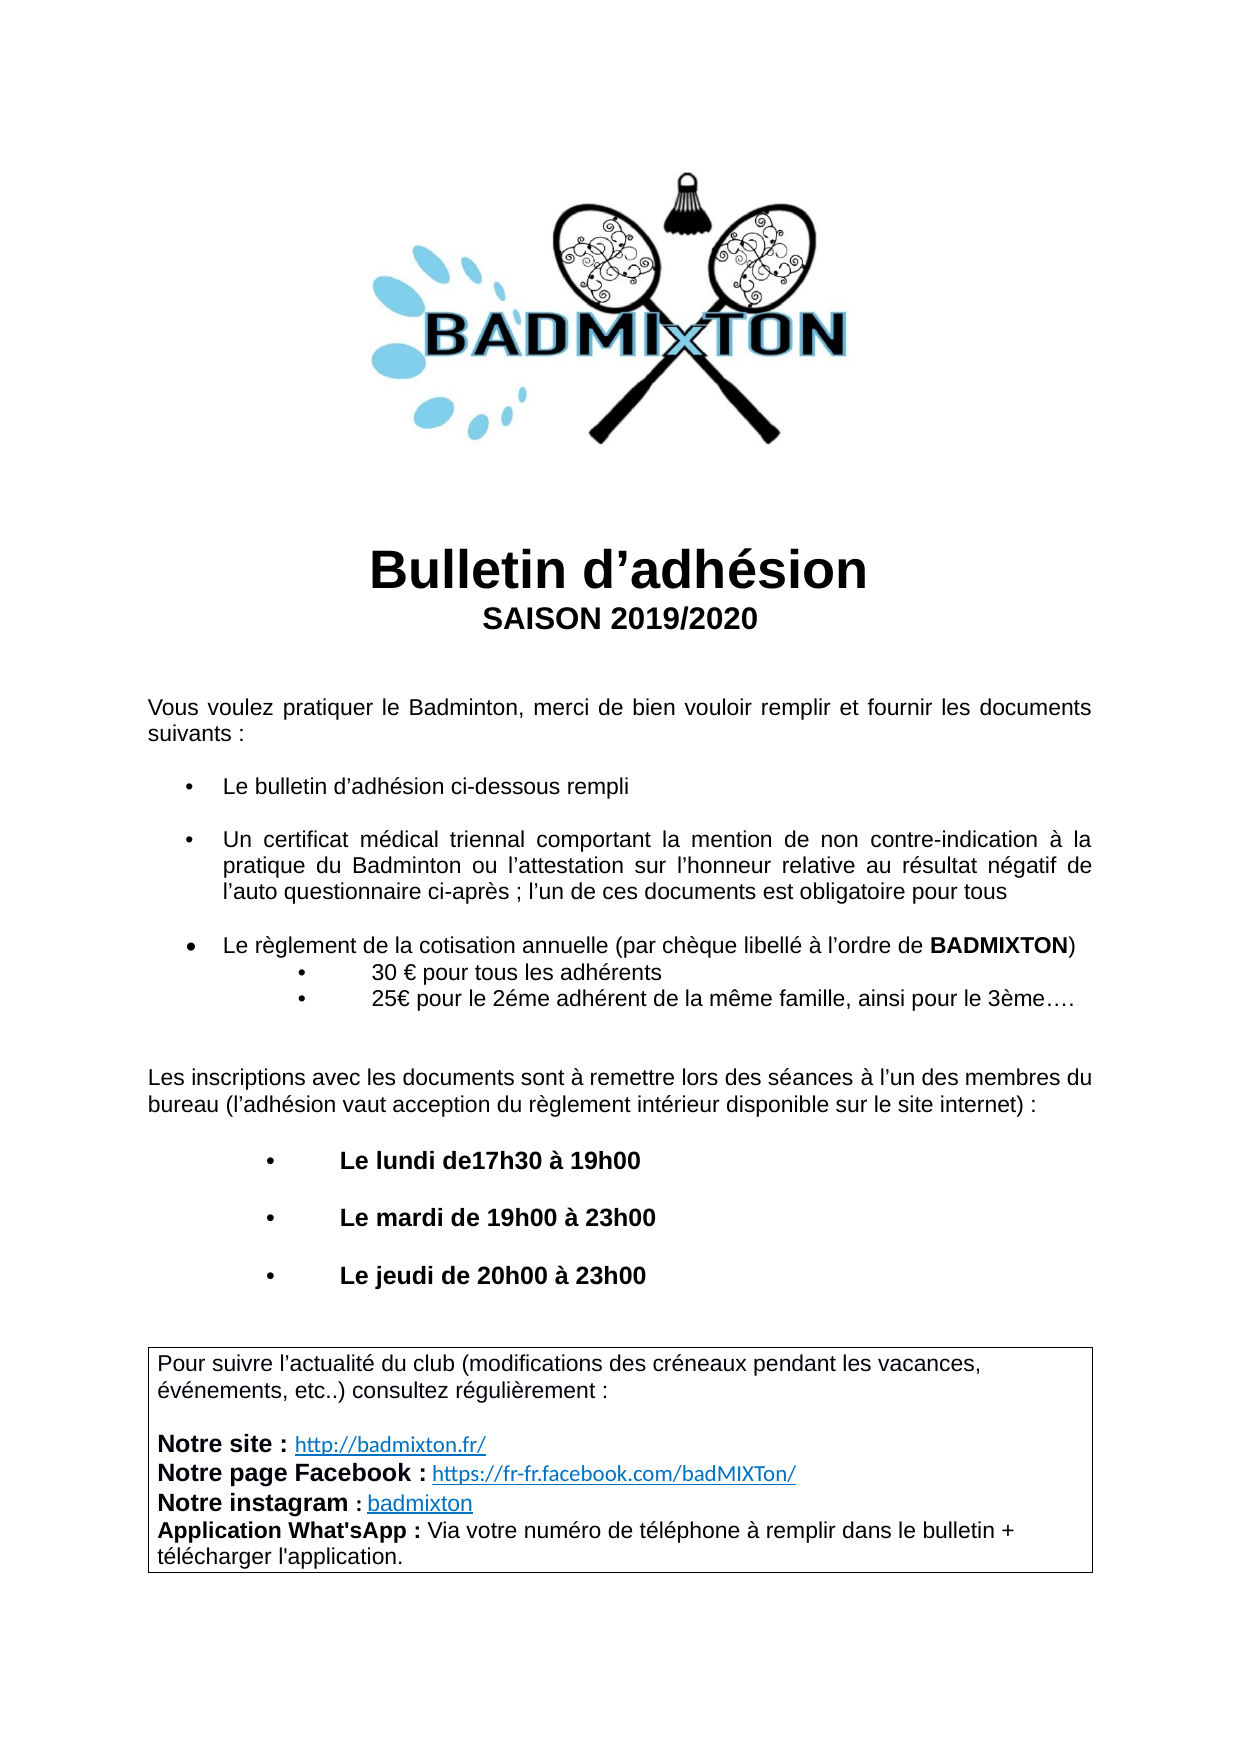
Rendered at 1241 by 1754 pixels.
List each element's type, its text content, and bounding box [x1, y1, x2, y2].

list Le lundi de17h30 à 19h00 [266, 1146, 1093, 1174]
text Application What'sApp : Via votre numéro de téléphone à remplir dans le bulletin + télécharger l'application. [149, 1514, 1092, 1572]
text Pour suivre l’actualité du club (modifications des créneaux pendant les vacances, événements, etc..) consultez régulièrement : [149, 1348, 1092, 1403]
list 25€ pour le 2éme adhérent de la même famille, ainsi pour le 3ème…. [298, 985, 1093, 1012]
text Notre instagram : badmixton [149, 1484, 1092, 1514]
text Notre site : http://badmixton.fr/ [149, 1426, 1092, 1455]
text Vous voulez pratiquer le Badminton, merci de bien vouloir remplir et fournir les documents suivants : [148, 694, 1093, 746]
text SAISON 2019/2020 [148, 600, 1093, 636]
text Bulletin d’adhésion [295, 538, 1093, 600]
list Le règlement de la cotisation annuelle (par chèque libellé à l’ordre de BADMIXTON) [185, 931, 1093, 959]
list Le mardi de 19h00 à 23h00 [266, 1203, 1093, 1232]
text Les inscriptions avec les documents sont à remettre lors des séances à l’un des membres du bureau (l’adhésion vaut acception du règlement intérieur disponible sur le site internet) : [148, 1064, 1093, 1117]
list Le jeudi de 20h00 à 23h00 [266, 1261, 1093, 1289]
text Notre page Facebook : https://fr-fr.facebook.com/badMIXTon/ [149, 1455, 1092, 1484]
list Le bulletin d’adhésion ci-dessous rempli [185, 773, 1093, 799]
list 30 € pour tous les adhérents [298, 959, 1093, 985]
list Un certificat médical triennal comportant la mention de non contre-indication à la pratique du Badminton ou l’attestation sur l’honneur relative au résultat négatif de l’auto questionnaire ci-après ; l’un de ces documents est obligatoire pour tous [185, 826, 1093, 904]
